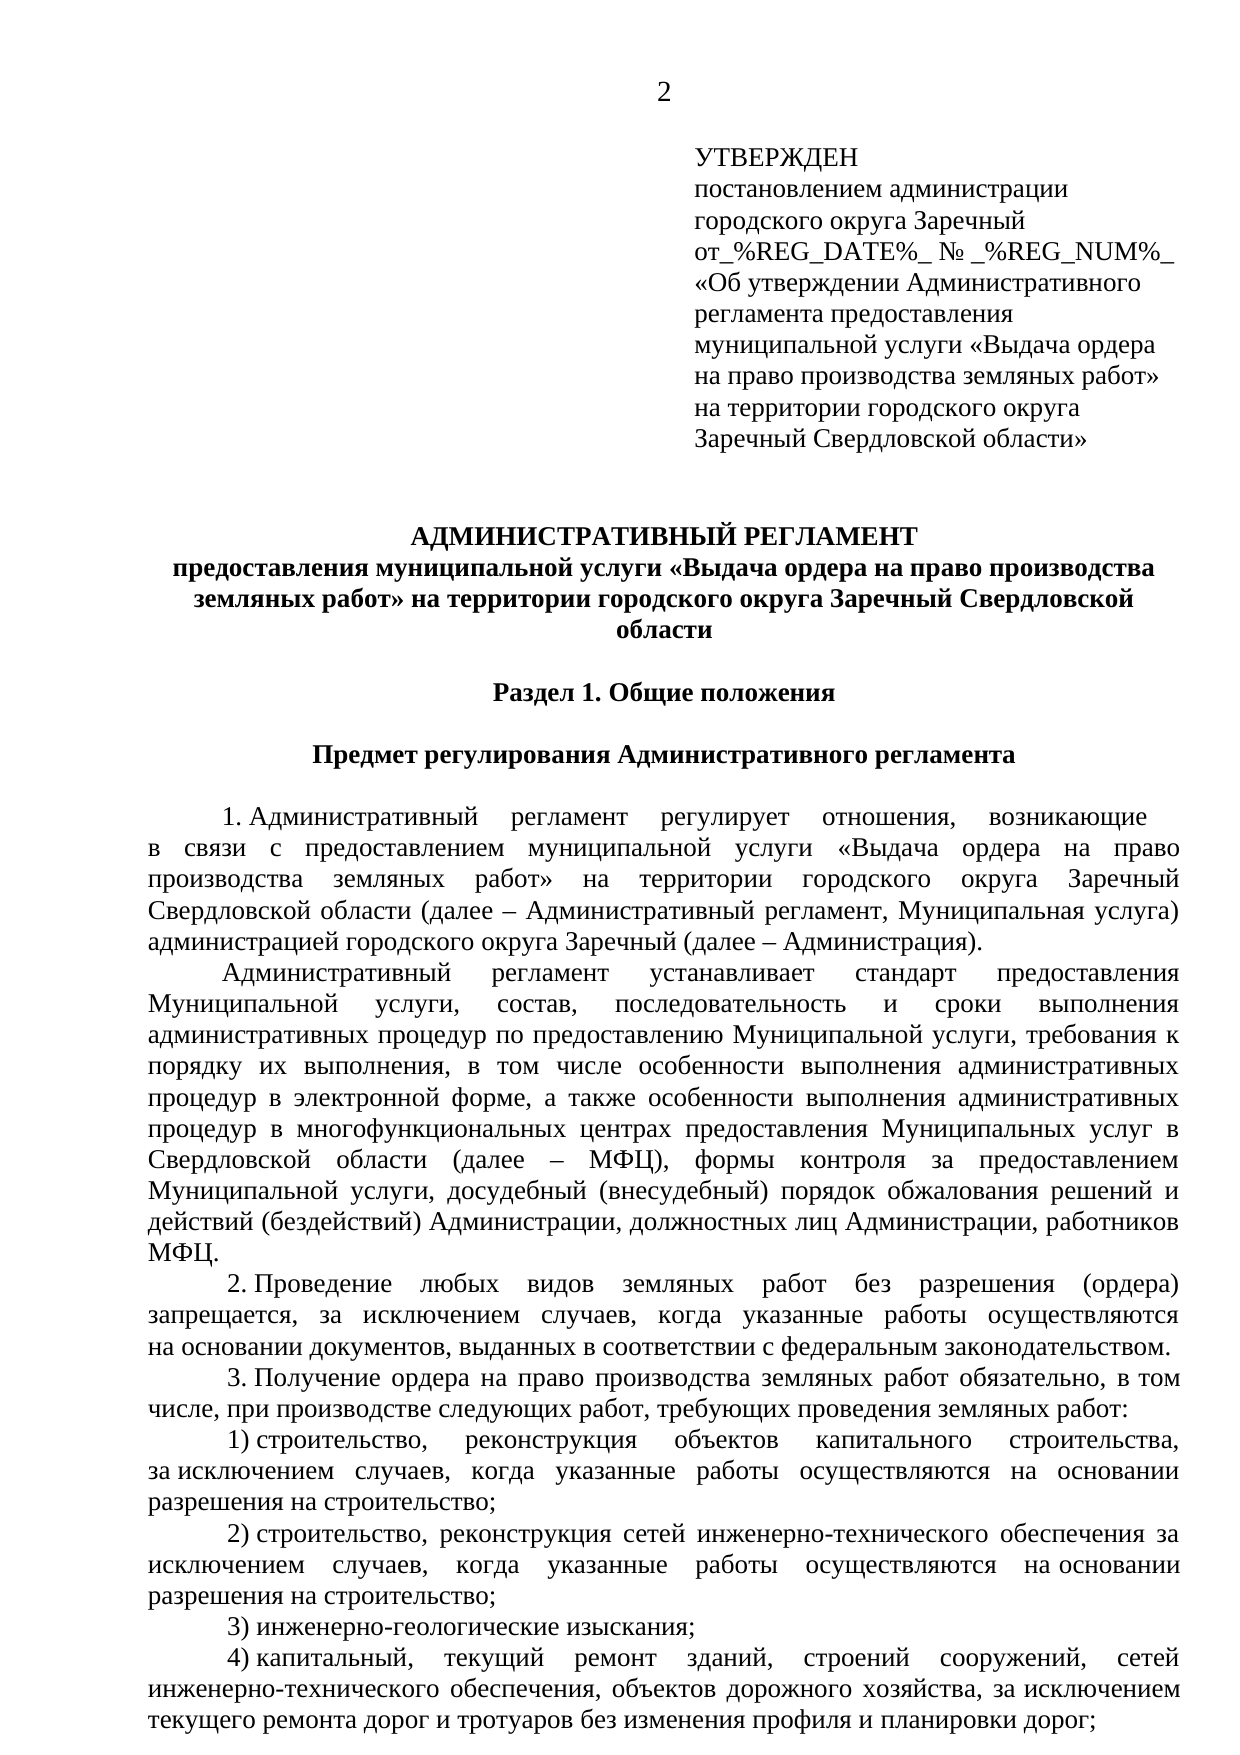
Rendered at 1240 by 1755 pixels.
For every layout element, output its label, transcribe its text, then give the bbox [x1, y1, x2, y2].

text Административный регламент устанавливает стандарт предоставления Муниципальной услуги, состав, последовательность и сроки выполнения административных процедур по предоставлению Муниципальной услуги, требования к порядку их выполнения, в том числе особенности выполнения административных процедур в электронной форме, а также особенности выполнения административных процедур в многофункциональных центрах предоставления Муниципальных услуг в Свердловской области (далее – МФЦ), формы контроля за предоставлением Муниципальной услуги, досудебный (внесудебный) порядок обжалования решений и действий (бездействий) Администрации, должностных лиц Администрации, работников МФЦ. [148, 956, 1181, 1267]
text от_%REG_DATE%_ № _%REG_NUM%_ [694, 235, 1181, 266]
text 4) капитальный, текущий ремонт зданий, строений сооружений, сетей инженерно-технического обеспечения, объектов дорожного хозяйства, за исключением текущего ремонта дорог и тротуаров без изменения профиля и планировки дорог; [148, 1641, 1181, 1735]
text УТВЕРЖДЕН [694, 141, 1181, 173]
text 1. Административный регламент регулирует отношения, возникающие в связи с предоставлением муниципальной услуги «Выдача ордера на право производства земляных работ» на территории городского округа Заречный Свердловской области (далее – Административный регламент, Муниципальная услуга) администрацией городского округа Заречный (далее – Администрация). [148, 800, 1181, 956]
text 1) строительство, реконструкция объектов капитального строительства, за исключением случаев, когда указанные работы осуществляются на основании разрешения на строительство; [148, 1423, 1181, 1517]
text АДМИНИСТРАТИВНЫЙ РЕГЛАМЕНТ [148, 520, 1181, 551]
text Предмет регулирования Административного регламента [148, 738, 1181, 769]
text 3) инженерно-геологические изыскания; [148, 1610, 1181, 1641]
text 2. Проведение любых видов земляных работ без разрешения (ордера) запрещается, за исключением случаев, когда указанные работы осуществляются на основании документов, выданных в соответствии с федеральным законодательством. [148, 1267, 1181, 1361]
text 3. Получение ордера на право производства земляных работ обязательно, в том числе, при производстве следующих работ, требующих проведения земляных работ: [148, 1361, 1181, 1423]
text предоставления муниципальной услуги «Выдача ордера на право производства земляных работ» на территории городского округа Заречный Свердловской области [148, 551, 1181, 644]
text Раздел 1. Общие положения [148, 676, 1181, 707]
text 2) строительство, реконструкция сетей инженерно-технического обеспечения за исключением случаев, когда указанные работы осуществляются на основании разрешения на строительство; [148, 1517, 1181, 1610]
text «Об утверждении Административного регламента предоставления муниципальной услуги «Выдача ордера на право производства земляных работ» на территории городского округа Заречный Свердловской области» [694, 266, 1181, 453]
text постановлением администрации [694, 173, 1181, 204]
text городского округа Заречный [694, 204, 1181, 235]
